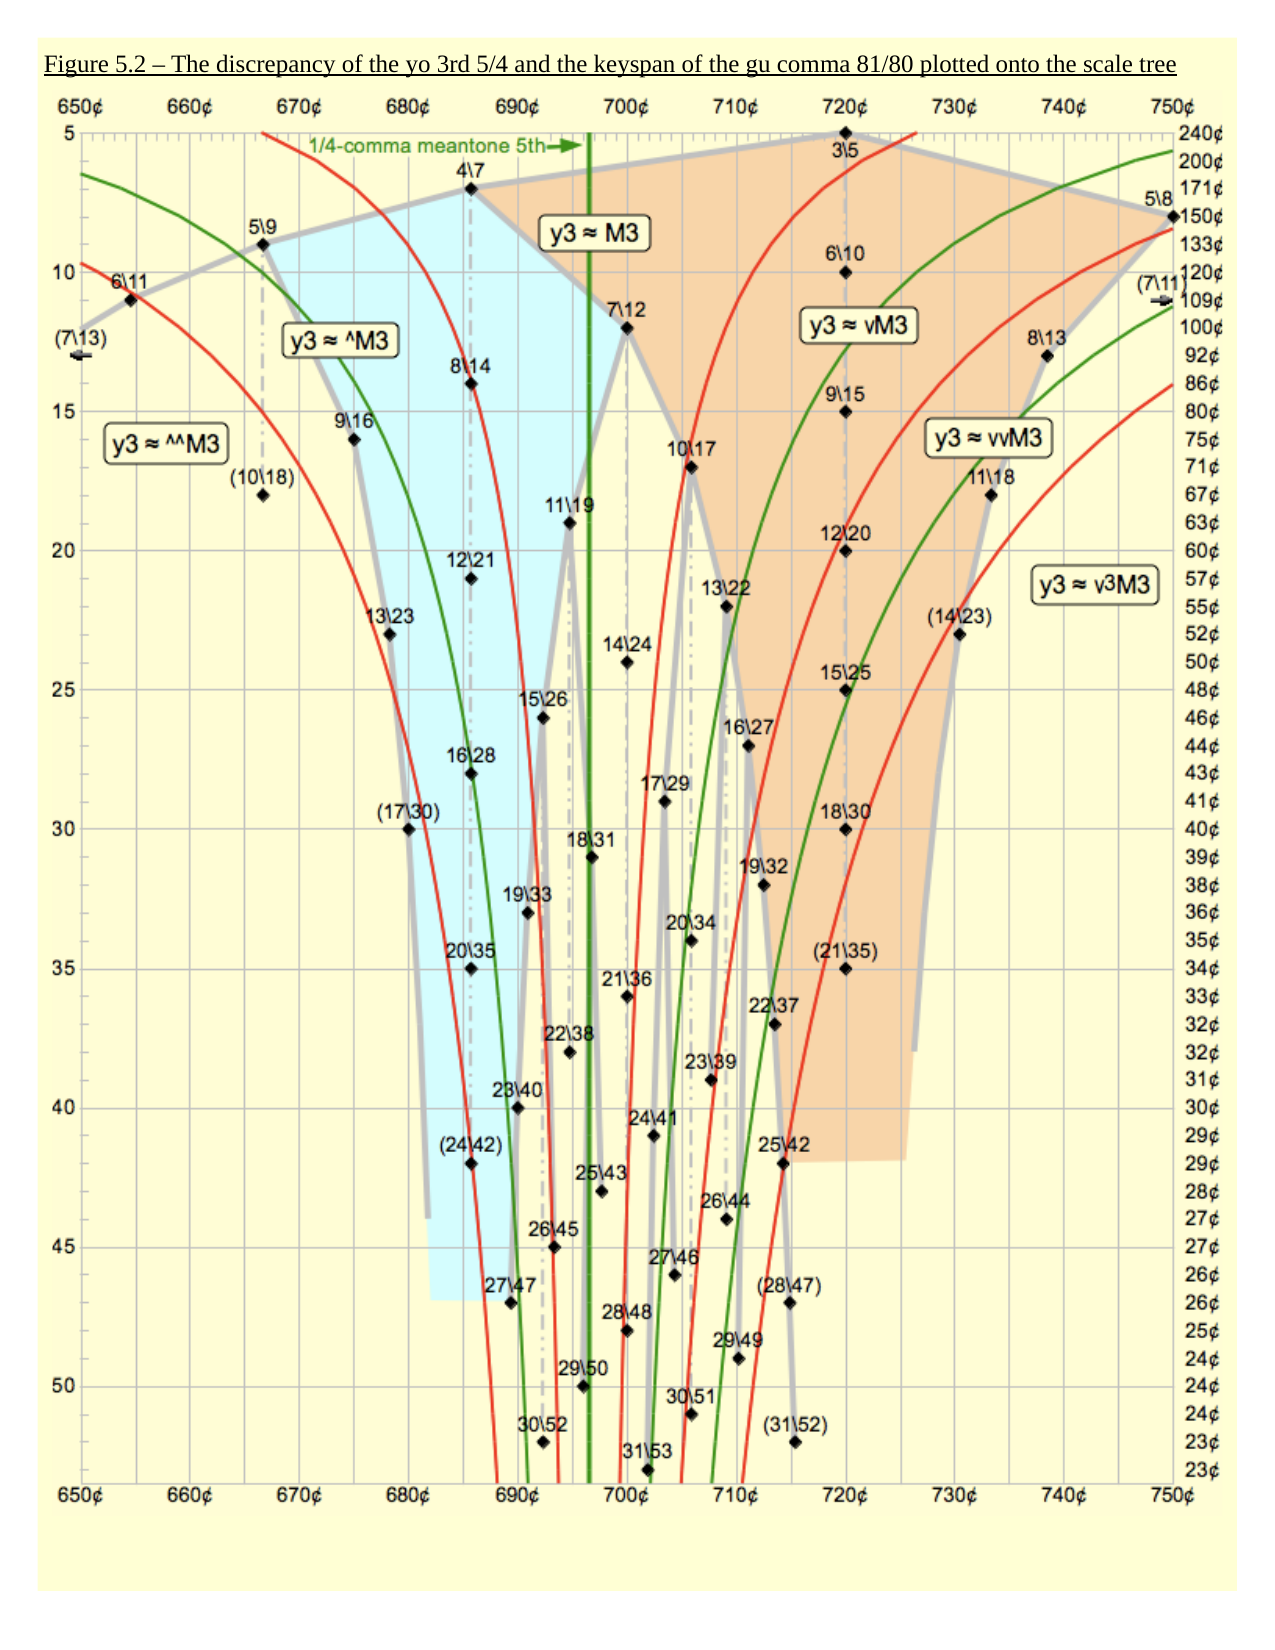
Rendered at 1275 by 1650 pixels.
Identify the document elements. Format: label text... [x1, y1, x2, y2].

picture [52, 90, 1223, 1516]
text Figure 5.2 – The discrepancy of the yo 3rd 5/4 and the keyspan of the gu comma 81/80 plotted onto the scale tree [43, 49, 1237, 78]
